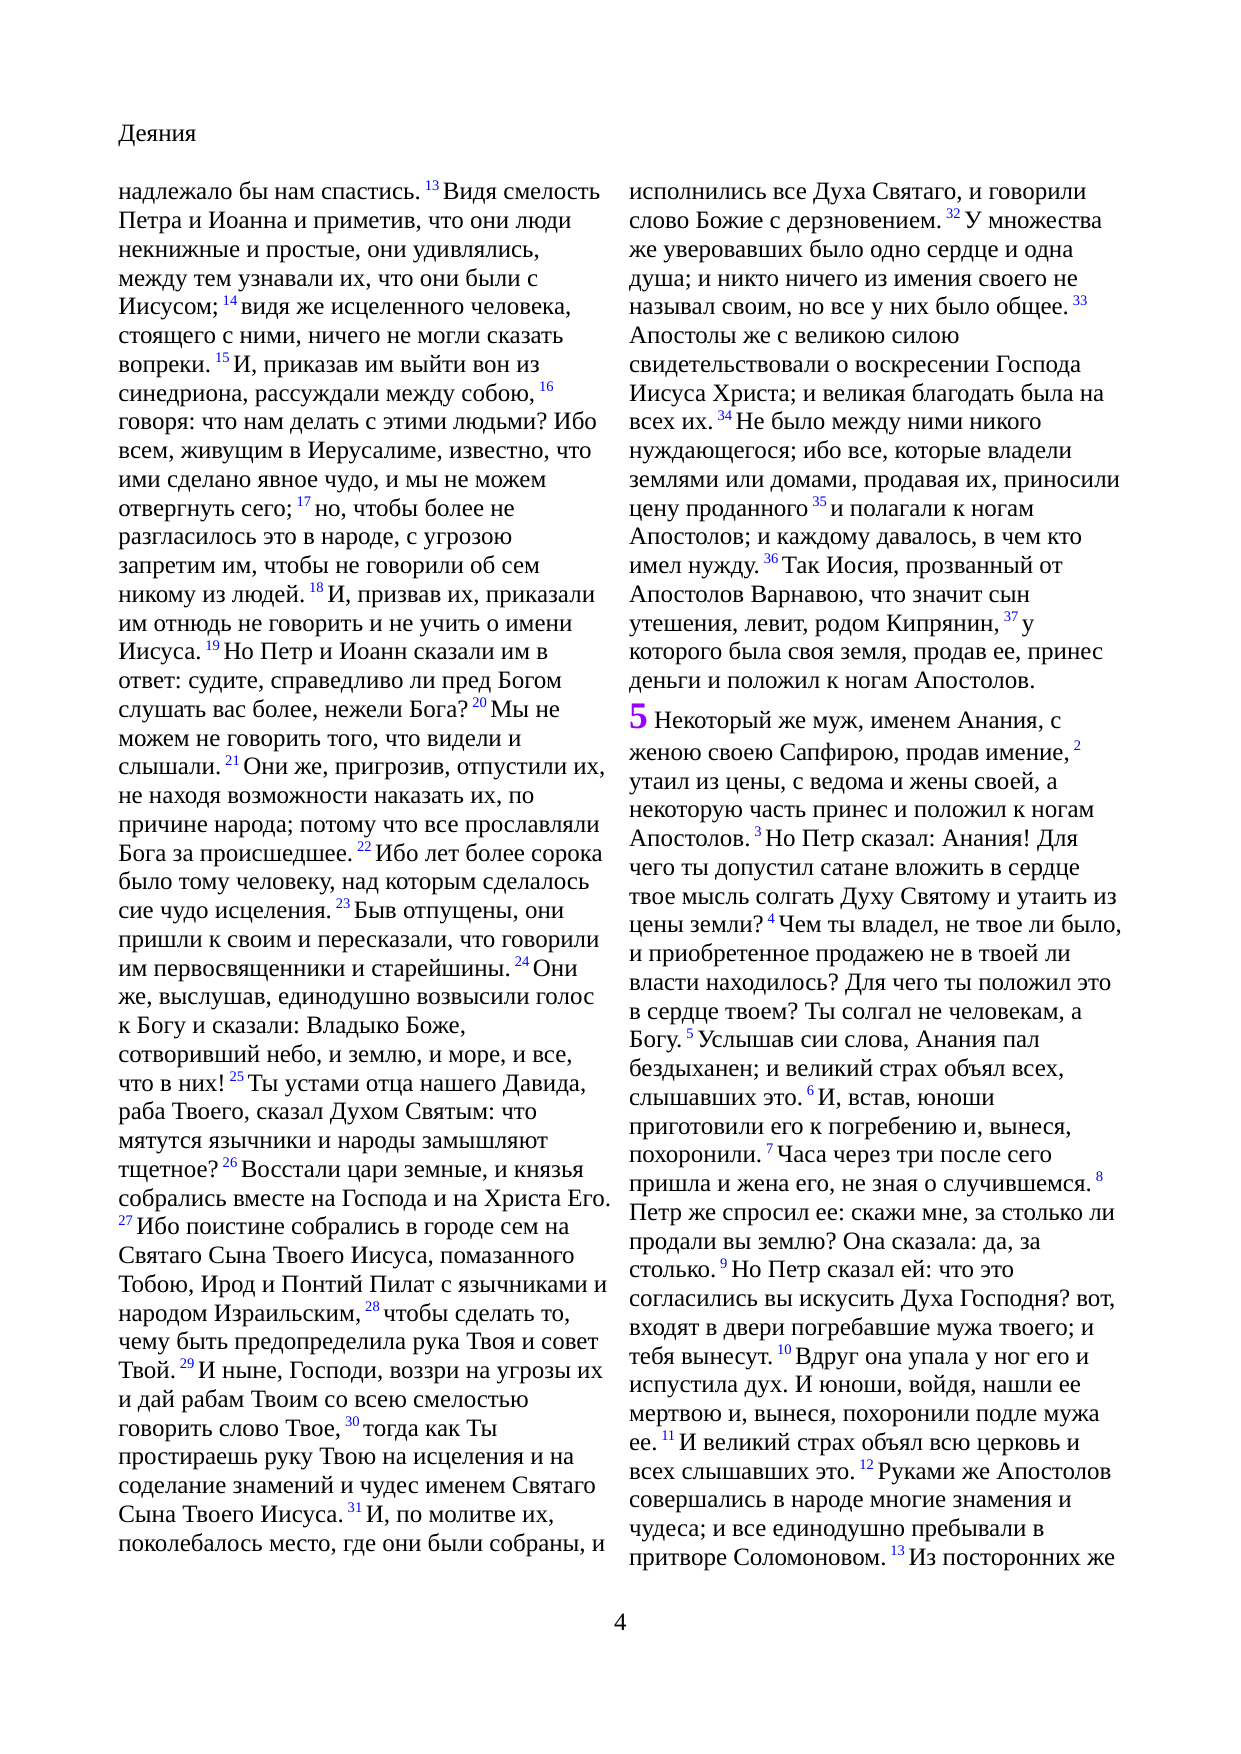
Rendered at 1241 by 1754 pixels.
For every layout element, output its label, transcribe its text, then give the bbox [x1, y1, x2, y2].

text 5 Некоторый же муж, именем Анания, с женою своею Сапфирою, продав имение, 2 утаил из цены, с ведома и жены своей, а некоторую часть принес и положил к ногам Апостолов. 3 Но Петр сказал: Анания! Для чего ты допустил сатане вложить в сердце твое мысль солгать Духу Святому и утаить из цены земли? 4 Чем ты владел, не твое ли было, и приобретенное продажею не в твоей ли власти находилось? Для чего ты положил это в сердце твоем? Ты солгал не человекам, а Богу. 5 Услышав сии слова, Анания пал бездыханен; и великий страх объял всех, слышавших это. 6 И, встав, юноши приготовили его к погребению и, вынеся, похоронили. 7 Часа через три после сего пришла и жена его, не зная о случившемся. 8 Петр же спросил ее: скажи мне, за столько ли продали вы землю? Она сказала: да, за столько. 9 Но Петр сказал ей: что это согласились вы искусить Духа Господня? вот, входят в двери погребавшие мужа твоего; и тебя вынесут. 10 Вдруг она упала у ног его и испустила дух. И юноши, войдя, нашли ее мертвою и, вынеся, похоронили подле мужа ее. 11 И великий страх объял всю церковь и всех слышавших это. 12 Руками же Апостолов совершались в народе многие знамения и чудеса; и все единодушно пребывали в притворе Соломоновом. 13 Из посторонних же [629, 694, 1122, 1571]
text надлежало бы нам спастись. 13 Видя смелость Петра и Иоанна и приметив, что они люди некнижные и простые, они удивлялись, между тем узнавали их, что они были с Иисусом; 14 видя же исцеленного человека, стоящего с ними, ничего не могли сказать вопреки. 15 И, приказав им выйти вон из синедриона, рассуждали между собою, 16 говоря: что нам делать с этими людьми? Ибо всем, живущим в Иерусалиме, известно, что ими сделано явное чудо, и мы не можем отвергнуть сего; 17 но, чтобы более не разгласилось это в народе, с угрозою запретим им, чтобы не говорили об сем никому из людей. 18 И, призвав их, приказали им отнюдь не говорить и не учить о имени Иисуса. 19 Но Петр и Иоанн сказали им в ответ: судите, справедливо ли пред Богом слушать вас более, нежели Бога? 20 Мы не можем не говорить того, что видели и слышали. 21 Они же, пригрозив, отпустили их, не находя возможности наказать их, по причине народа; потому что все прославляли Бога за происшедшее. 22 Ибо лет более сорока было тому человеку, над которым сделалось сие чудо исцеления. 23 Быв отпущены, они пришли к своим и пересказали, что говорили им первосвященники и старейшины. 24 Они же, выслушав, единодушно возвысили голос к Богу и сказали: Владыко Боже, сотворивший небо, и землю, и море, и все, что в них! 25 Ты устами отца нашего Давида, раба Твоего, сказал Духом Святым: что мятутся язычники и народы замышляют тщетное? 26 Восстали цари земные, и князья собрались вместе на Господа и на Христа Его. 27 Ибо поистине собрались в городе сем на Святаго Сына Твоего Иисуса, помазанного Тобою, Ирод и Понтий Пилат с язычниками и народом Израильским, 28 чтобы сделать то, чему быть предопределила рука Твоя и совет Твой. 29 И ныне, Господи, воззри на угрозы их и дай рабам Твоим со всею смелостью говорить слово Твое, 30 тогда как Ты простираешь руку Твою на исцеления и на соделание знамений и чудес именем Святаго Сына Твоего Иисуса. 31 И, по молитве их, поколебалось место, где они были собраны, и [118, 176, 611, 1556]
text исполнились все Духа Святаго, и говорили слово Божие с дерзновением. 32 У множества же уверовавших было одно сердце и одна душа; и никто ничего из имения своего не называл своим, но все у них было общее. 33 Апостолы же с великою силою свидетельствовали о воскресении Господа Иисуса Христа; и великая благодать была на всех их. 34 Не было между ними никого нуждающегося; ибо все, которые владели землями или домами, продавая их, приносили цену проданного 35 и полагали к ногам Апостолов; и каждому давалось, в чем кто имел нужду. 36 Так Иосия, прозванный от Апостолов Варнавою, что значит сын утешения, левит, родом Кипрянин, 37 у которого была своя земля, продав ее, принес деньги и положил к ногам Апостолов. [629, 176, 1122, 694]
